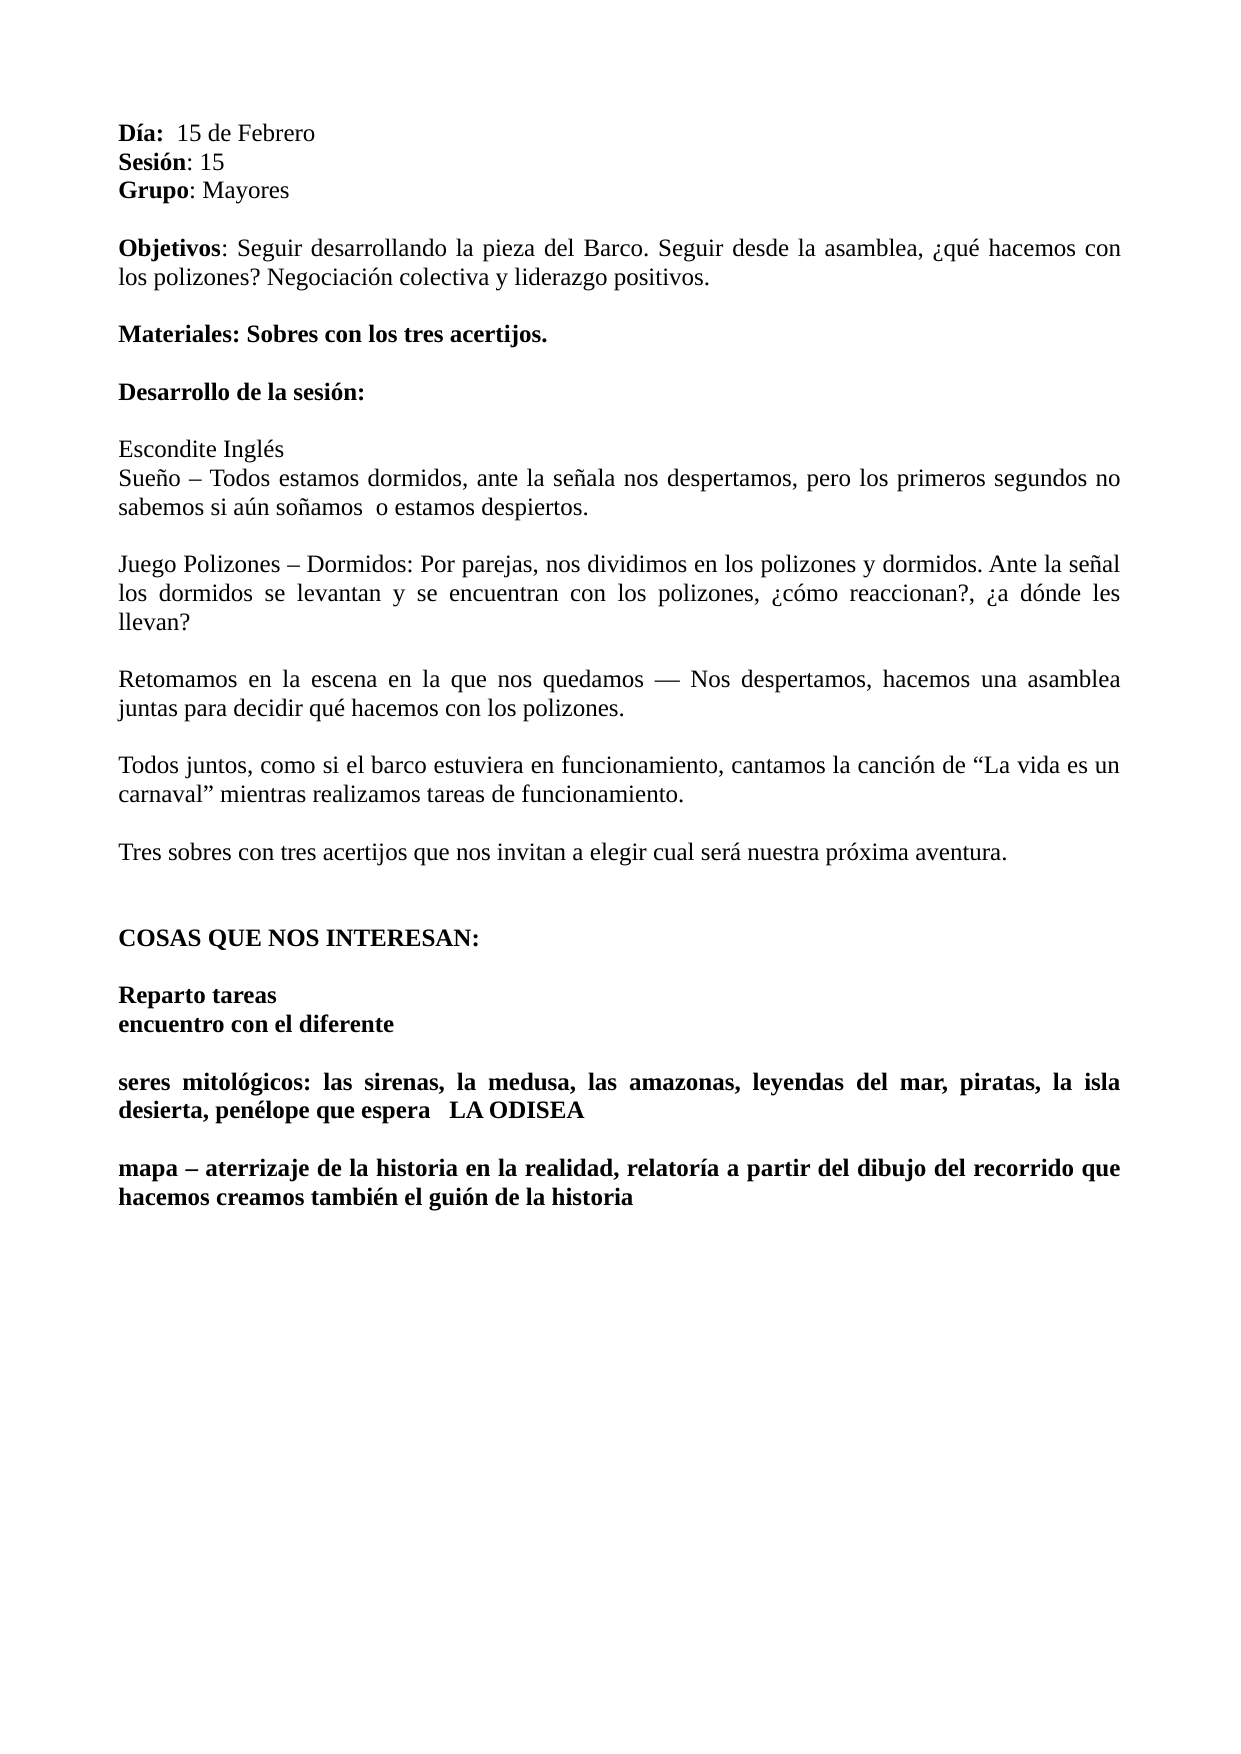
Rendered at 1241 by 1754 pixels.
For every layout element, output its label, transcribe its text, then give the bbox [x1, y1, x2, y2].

text Objetivos: Seguir desarrollando la pieza del Barco. Seguir desde la asamblea, ¿qué hacemos con los polizones? Negociación colectiva y liderazgo positivos. [118, 233, 1122, 291]
text encuentro con el diferente [118, 1009, 1122, 1038]
text Juego Polizones – Dormidos: Por parejas, nos dividimos en los polizones y dormidos. Ante la señal los dormidos se levantan y se encuentran con los polizones, ¿cómo reaccionan?, ¿a dónde les llevan? [118, 549, 1122, 636]
text Escondite Inglés [118, 434, 1122, 463]
text COSAS QUE NOS INTERESAN: [118, 923, 1122, 952]
text mapa – aterrizaje de la historia en la realidad, relatoría a partir del dibujo del recorrido que hacemos creamos también el guión de la historia [118, 1153, 1122, 1211]
text Tres sobres con tres acertijos que nos invitan a elegir cual será nuestra próxima aventura. [118, 837, 1122, 866]
text Desarrollo de la sesión: [118, 377, 1122, 406]
text Retomamos en la escena en la que nos quedamos — Nos despertamos, hacemos una asamblea juntas para decidir qué hacemos con los polizones. [118, 664, 1122, 722]
text Todos juntos, como si el barco estuviera en funcionamiento, cantamos la canción de “La vida es un carnaval” mientras realizamos tareas de funcionamiento. [118, 751, 1122, 808]
text Materiales: Sobres con los tres acertijos. [118, 319, 1122, 348]
text Día: 15 de Febrero [118, 118, 1122, 147]
text Sesión: 15 [118, 147, 1122, 176]
text Reparto tareas [118, 981, 1122, 1009]
text Grupo: Mayores [118, 176, 1122, 204]
text seres mitológicos: las sirenas, la medusa, las amazonas, leyendas del mar, piratas, la isla desierta, penélope que espera LA ODISEA [118, 1067, 1122, 1124]
text Sueño – Todos estamos dormidos, ante la señala nos despertamos, pero los primeros segundos no sabemos si aún soñamos o estamos despiertos. [118, 463, 1122, 521]
